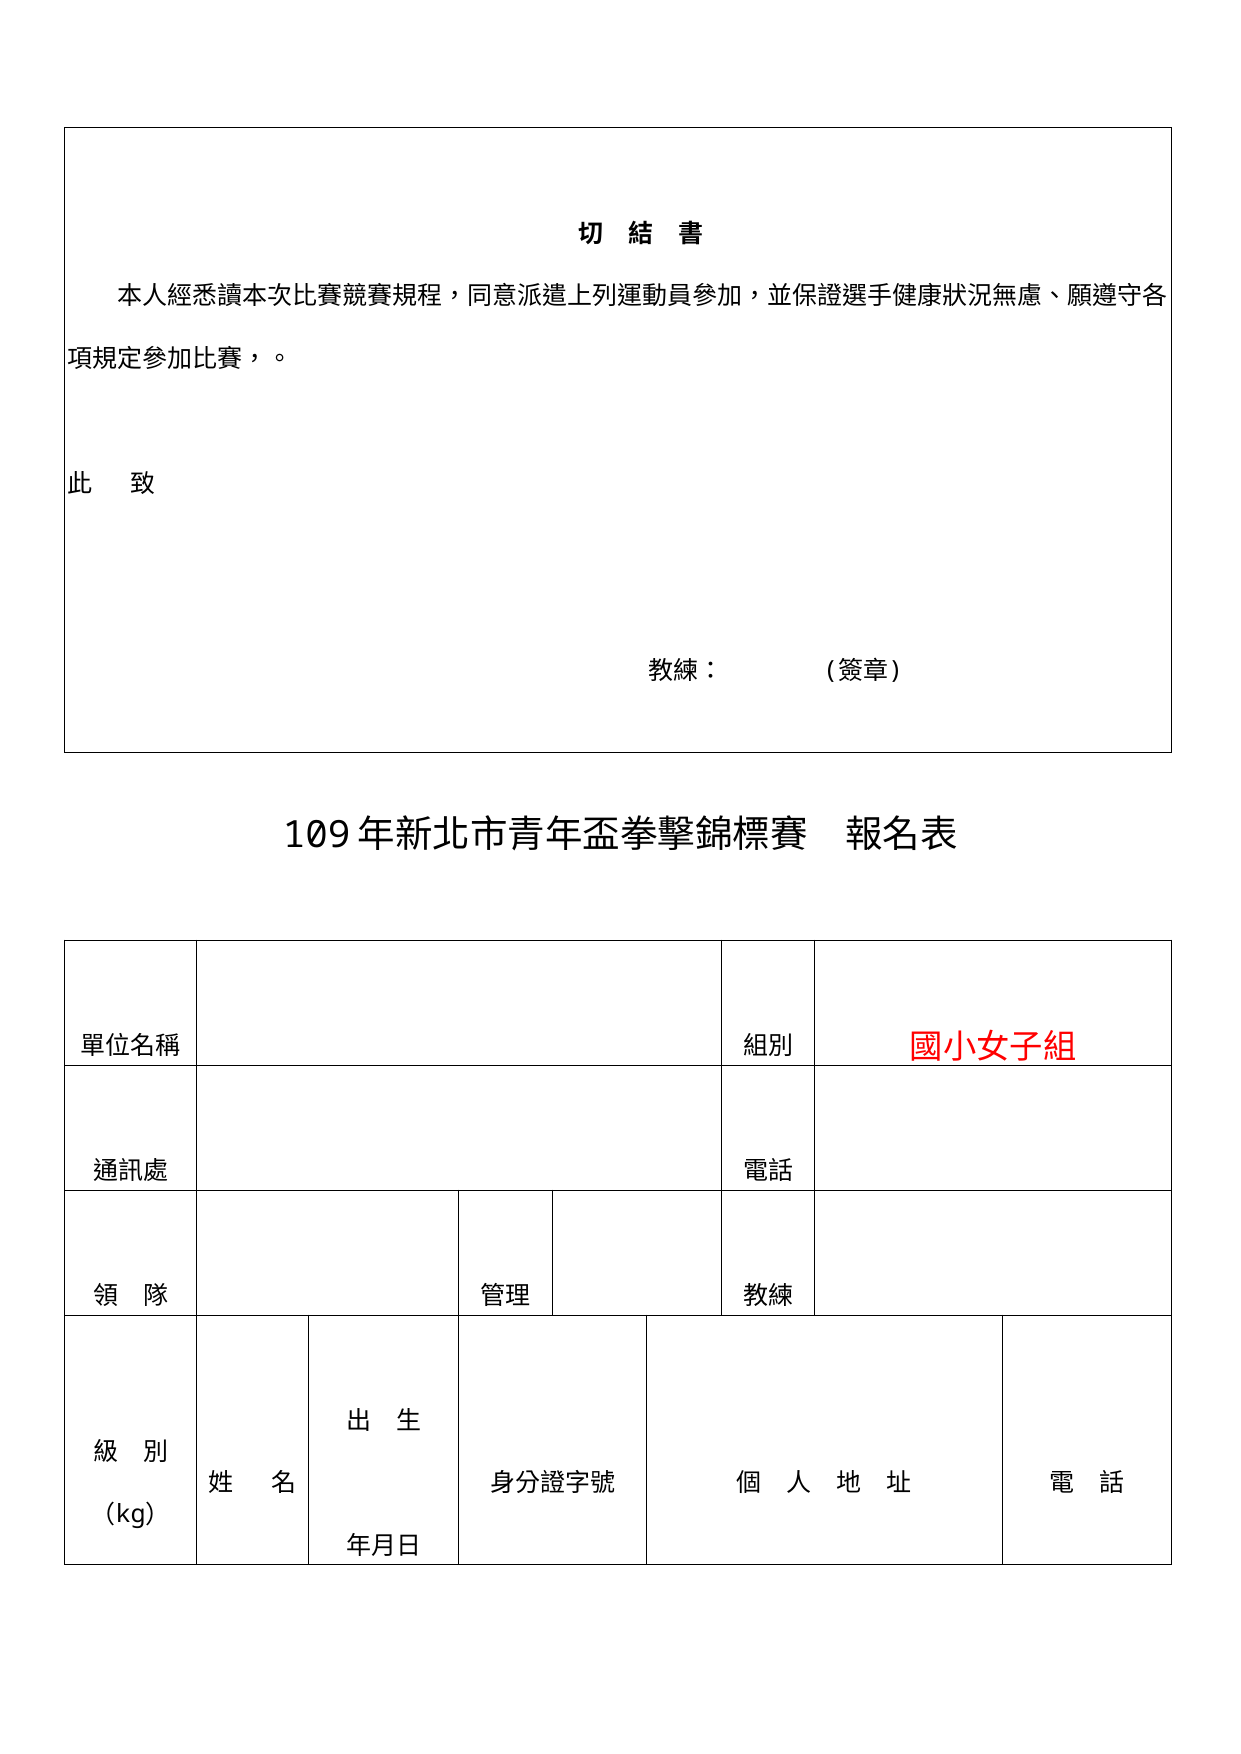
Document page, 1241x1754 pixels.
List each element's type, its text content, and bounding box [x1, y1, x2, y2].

table_cell 電話 [722, 1066, 814, 1189]
table_cell 電 話 [1003, 1316, 1171, 1564]
table_cell 切 結 書 本人經悉讀本次比賽競賽規程，同意派遣上列運動員參加，並保證選手健康狀況無慮、願遵守各項規定參加比賽，。 此 致 教練： (簽章) [65, 128, 1171, 752]
table_cell 教練 [722, 1191, 814, 1314]
table_cell [197, 1191, 458, 1314]
table_cell 領 隊 [65, 1191, 196, 1314]
table_cell 管理 [459, 1191, 552, 1314]
table_cell 出 生 年月日 [309, 1316, 458, 1564]
table_header 國小女子組 [815, 941, 1171, 1064]
table_cell 級 別 （kg） [65, 1316, 196, 1564]
table_cell [197, 1066, 721, 1189]
table_header [197, 941, 721, 1064]
table_cell 通訊處 [65, 1066, 196, 1189]
table_cell [553, 1191, 721, 1314]
text 109年新北市青年盃拳擊錦標賽 報名表 [118, 804, 1122, 858]
table_header 單位名稱 [65, 941, 196, 1064]
table_cell 身分證字號 [459, 1316, 646, 1564]
table_cell 姓 名 [197, 1316, 308, 1564]
table_header 組別 [722, 941, 814, 1064]
table_cell [815, 1191, 1171, 1314]
table_cell [815, 1066, 1171, 1189]
table_cell 個 人 地 址 [647, 1316, 1002, 1564]
